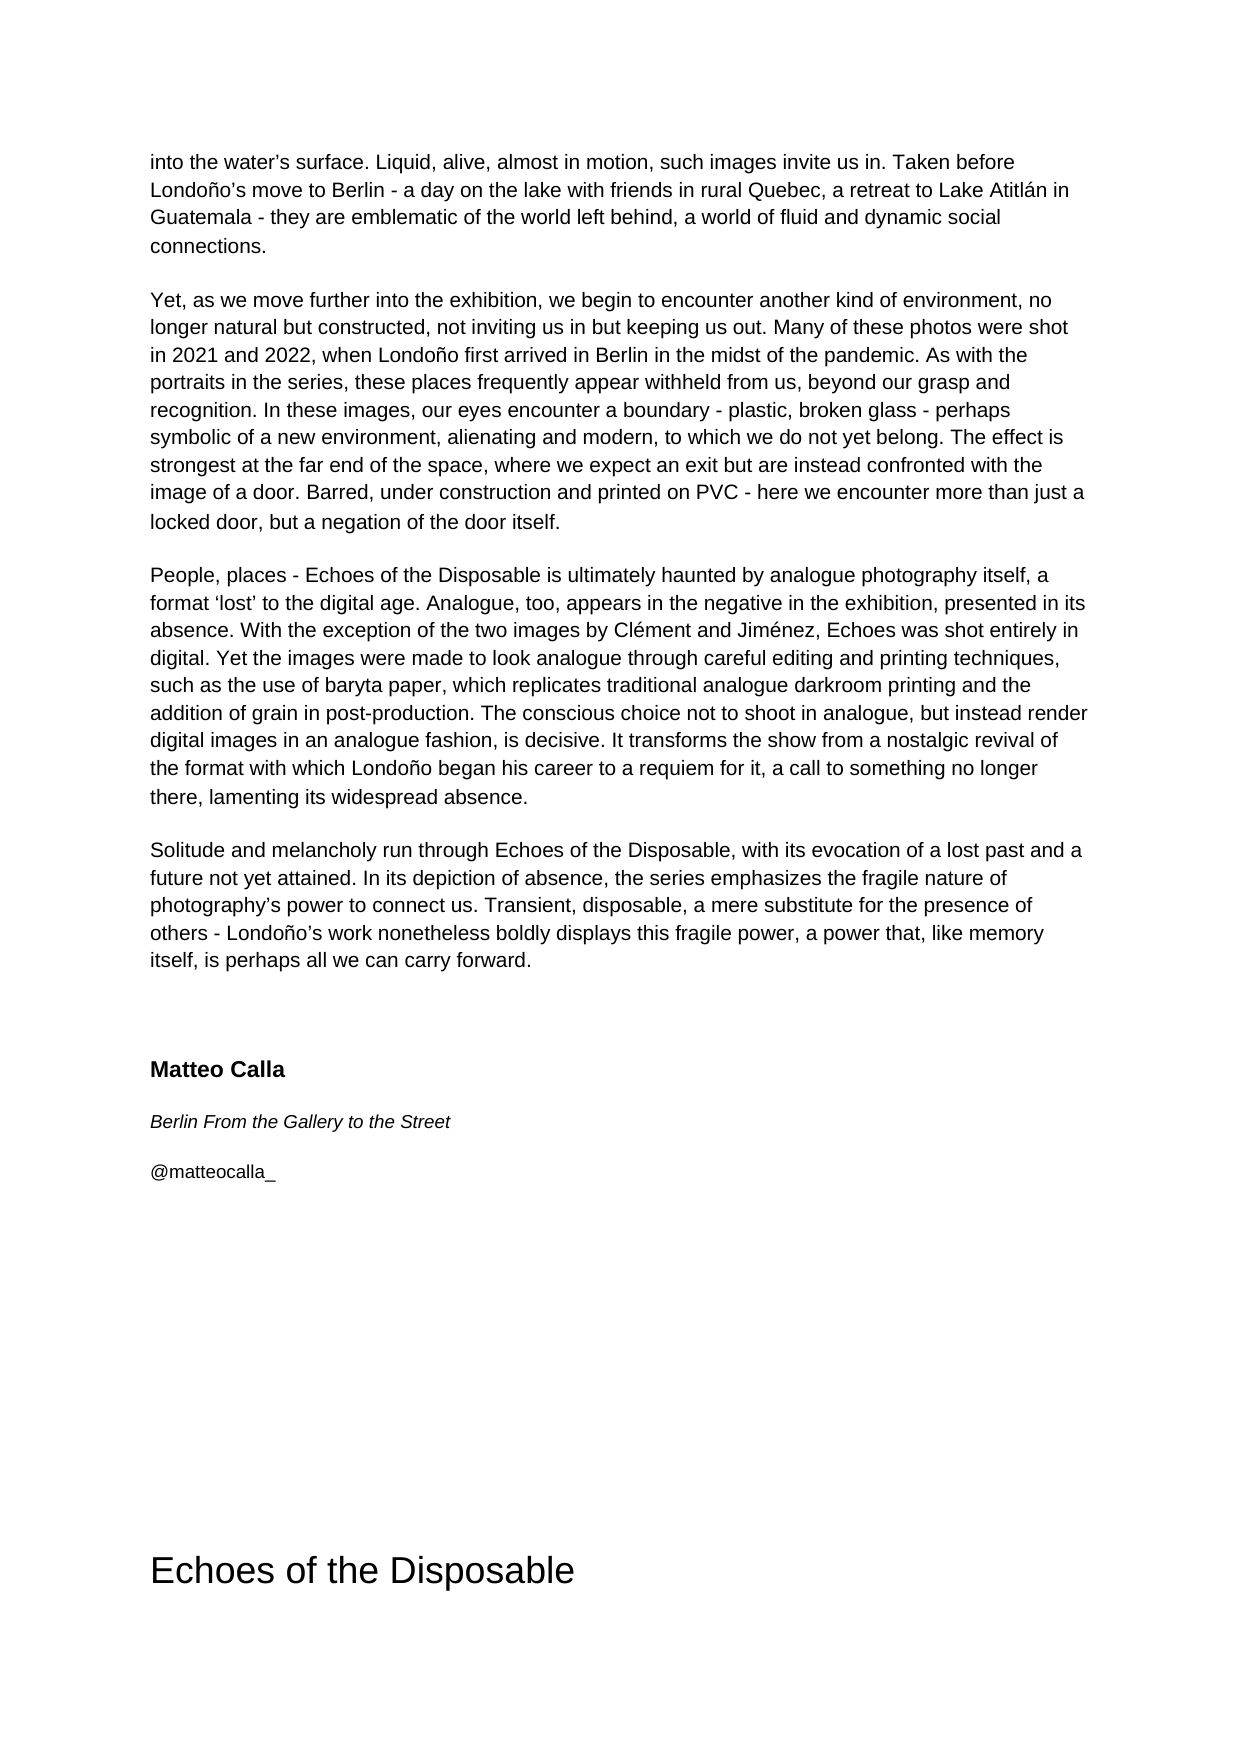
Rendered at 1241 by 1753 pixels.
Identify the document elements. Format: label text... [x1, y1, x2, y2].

text Solitude and melancholy run through Echoes of the Disposable, with its evocation of a lost past and a future not yet attained. In its depiction of absence, the series emphasizes the fragile nature of photography’s power to connect us. Transient, disposable, a mere substitute for the presence of others - Londoño’s work nonetheless boldly displays this fragile power, a power that, like memory itself, is perhaps all we can carry forward. [150, 838, 1090, 972]
text Yet, as we move further into the exhibition, we begin to encounter another kind of environment, no longer natural but constructed, not inviting us in but keeping us out. Many of these photos were shot in 2021 and 2022, when Londoño first arrived in Berlin in the midst of the pandemic. As with the portraits in the series, these places frequently appear withheld from us, beyond our grasp and recognition. In these images, our eyes encounter a boundary - plastic, broken glass - perhaps symbolic of a new environment, alienating and modern, to which we do not yet belong. The effect is strongest at the far end of the space, where we expect an exit but are instead confronted with the image of a door. Barred, under construction and printed on PVC - here we encounter more than just a locked door, but a negation of the door itself. [150, 288, 1090, 534]
text Matteo Calla [150, 1056, 1090, 1082]
text Berlin From the Gallery to the Street [150, 1111, 1090, 1133]
text Echoes of the Disposable [150, 1548, 1090, 1591]
text @matteocalla_ [150, 1161, 1090, 1182]
text People, places - Echoes of the Disposable is ultimately haunted by analogue photography itself, a format ‘lost’ to the digital age. Analogue, too, appears in the negative in the exhibition, presented in its absence. With the exception of the two images by Clément and Jiménez, Echoes was shot entirely in digital. Yet the images were made to look analogue through careful editing and printing techniques, such as the use of baryta paper, which replicates traditional analogue darkroom printing and the addition of grain in post-production. The conscious choice not to shoot in analogue, but instead render digital images in an analogue fashion, is decisive. It transforms the show from a nostalgic revival of the format with which Londoño began his career to a requiem for it, a call to something no longer there, lamenting its widespread absence. [150, 563, 1090, 809]
text into the water’s surface. Liquid, alive, almost in motion, such images invite us in. Taken before Londoño’s move to Berlin - a day on the lake with friends in rural Quebec, a retreat to Lake Atitlán in Guatemala - they are emblematic of the world left behind, a world of fluid and dynamic social connections. [150, 150, 1090, 259]
